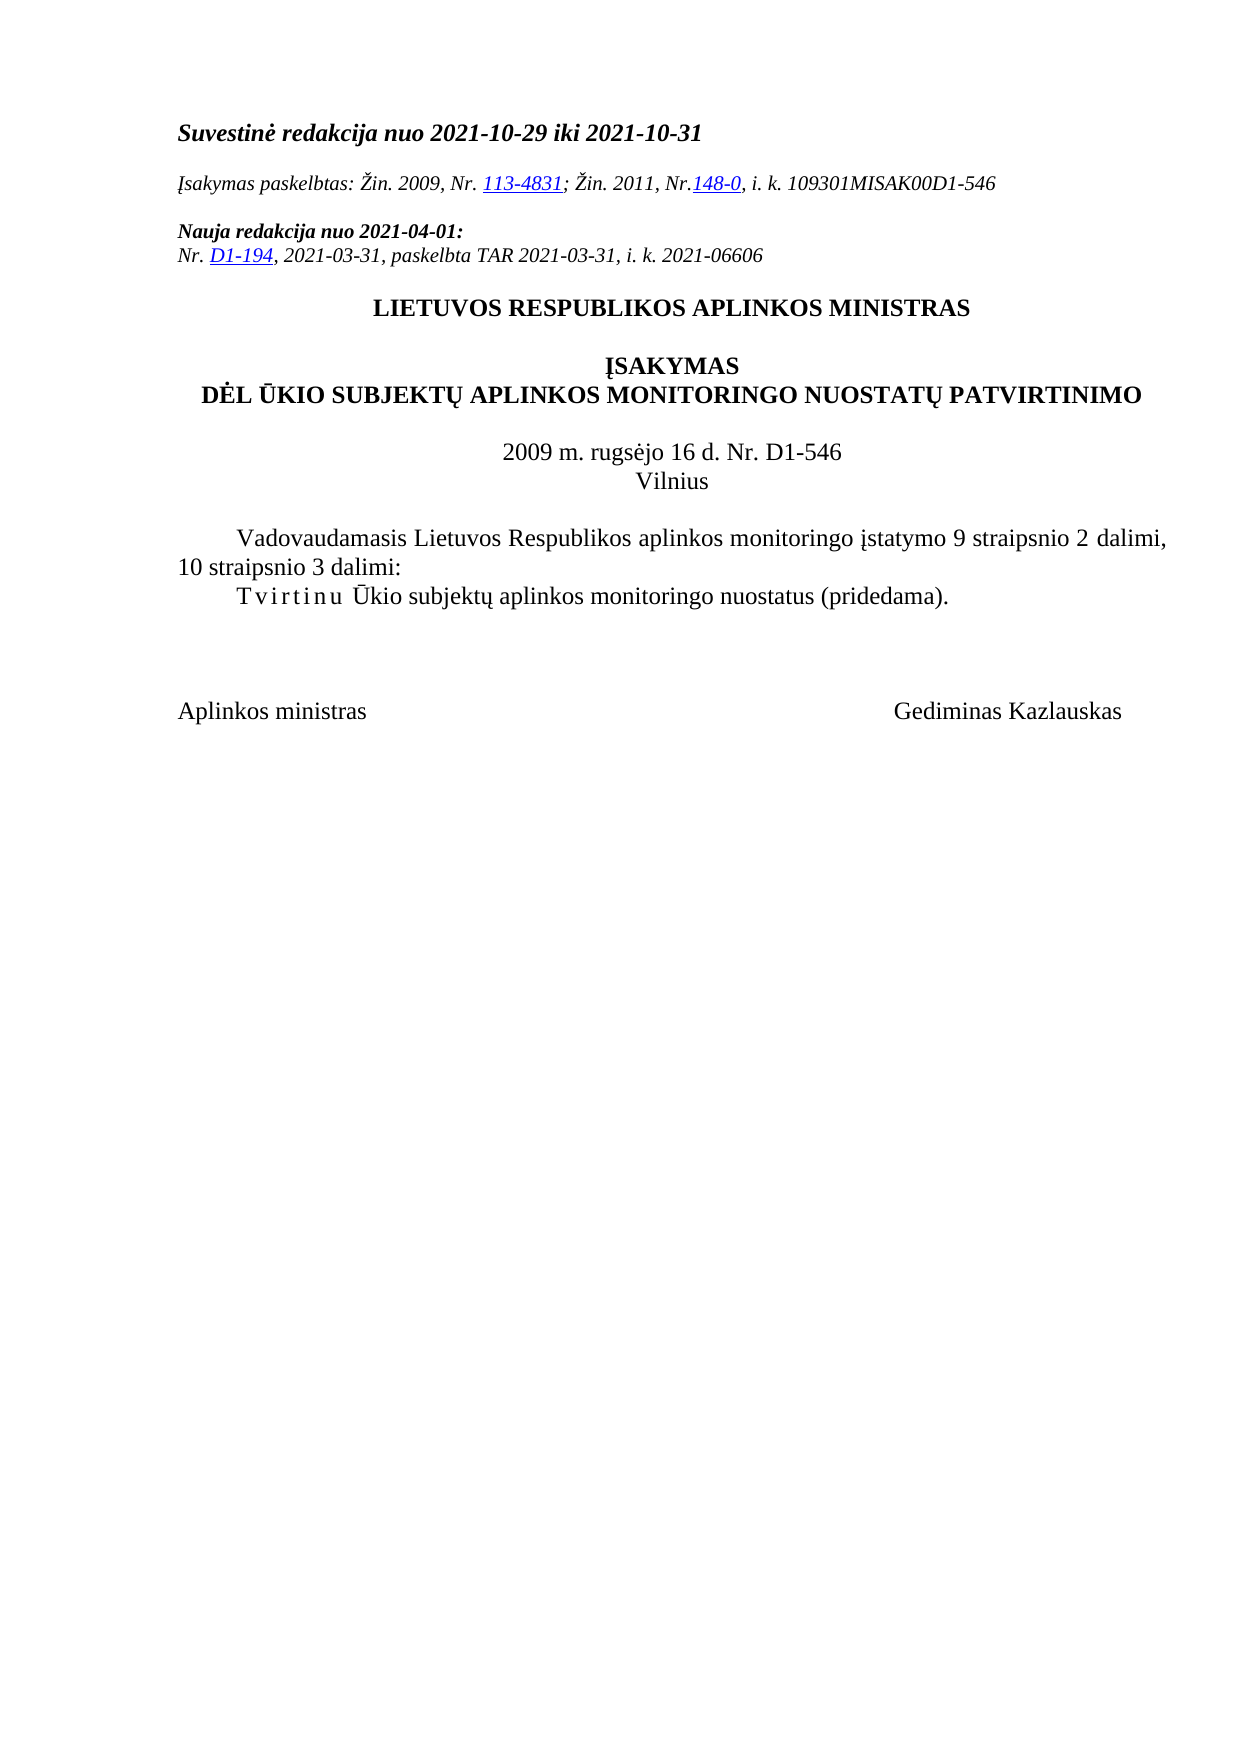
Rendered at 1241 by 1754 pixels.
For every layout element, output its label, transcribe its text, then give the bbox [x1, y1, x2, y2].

text Vilnius [177, 466, 1167, 495]
text Įsakymas paskelbtas: Žin. 2009, Nr. 113-4831; Žin. 2011, Nr.148-0, i. k. 109301MISAK00D1-546 [177, 171, 1167, 195]
text Nr. D1-194, 2021-03-31, paskelbta TAR 2021-03-31, i. k. 2021-06606 [177, 243, 1167, 267]
text Nauja redakcija nuo 2021-04-01: [177, 219, 1167, 243]
text Tvirtinu Ūkio subjektų aplinkos monitoringo nuostatus (pridedama). [177, 581, 1167, 610]
text DĖL ŪKIO SUBJEKTŲ APLINKOS MONITORINGO NUOSTATŲ PATVIRTINIMO [177, 380, 1167, 408]
text 2009 m. rugsėjo 16 d. Nr. D1-546 [177, 437, 1167, 466]
text Suvestinė redakcija nuo 2021-10-29 iki 2021-10-31 [177, 118, 1167, 147]
text LIETUVOS RESPUBLIKOS APLINKOS MINISTRAS [177, 293, 1167, 322]
text ĮSAKYMAS [177, 351, 1167, 380]
text Aplinkos ministras Gediminas Kazlauskas [177, 696, 1167, 725]
text Vadovaudamasis Lietuvos Respublikos aplinkos monitoringo įstatymo 9 straipsnio 2 dalimi, 10 straipsnio 3 dalimi: [177, 523, 1167, 581]
